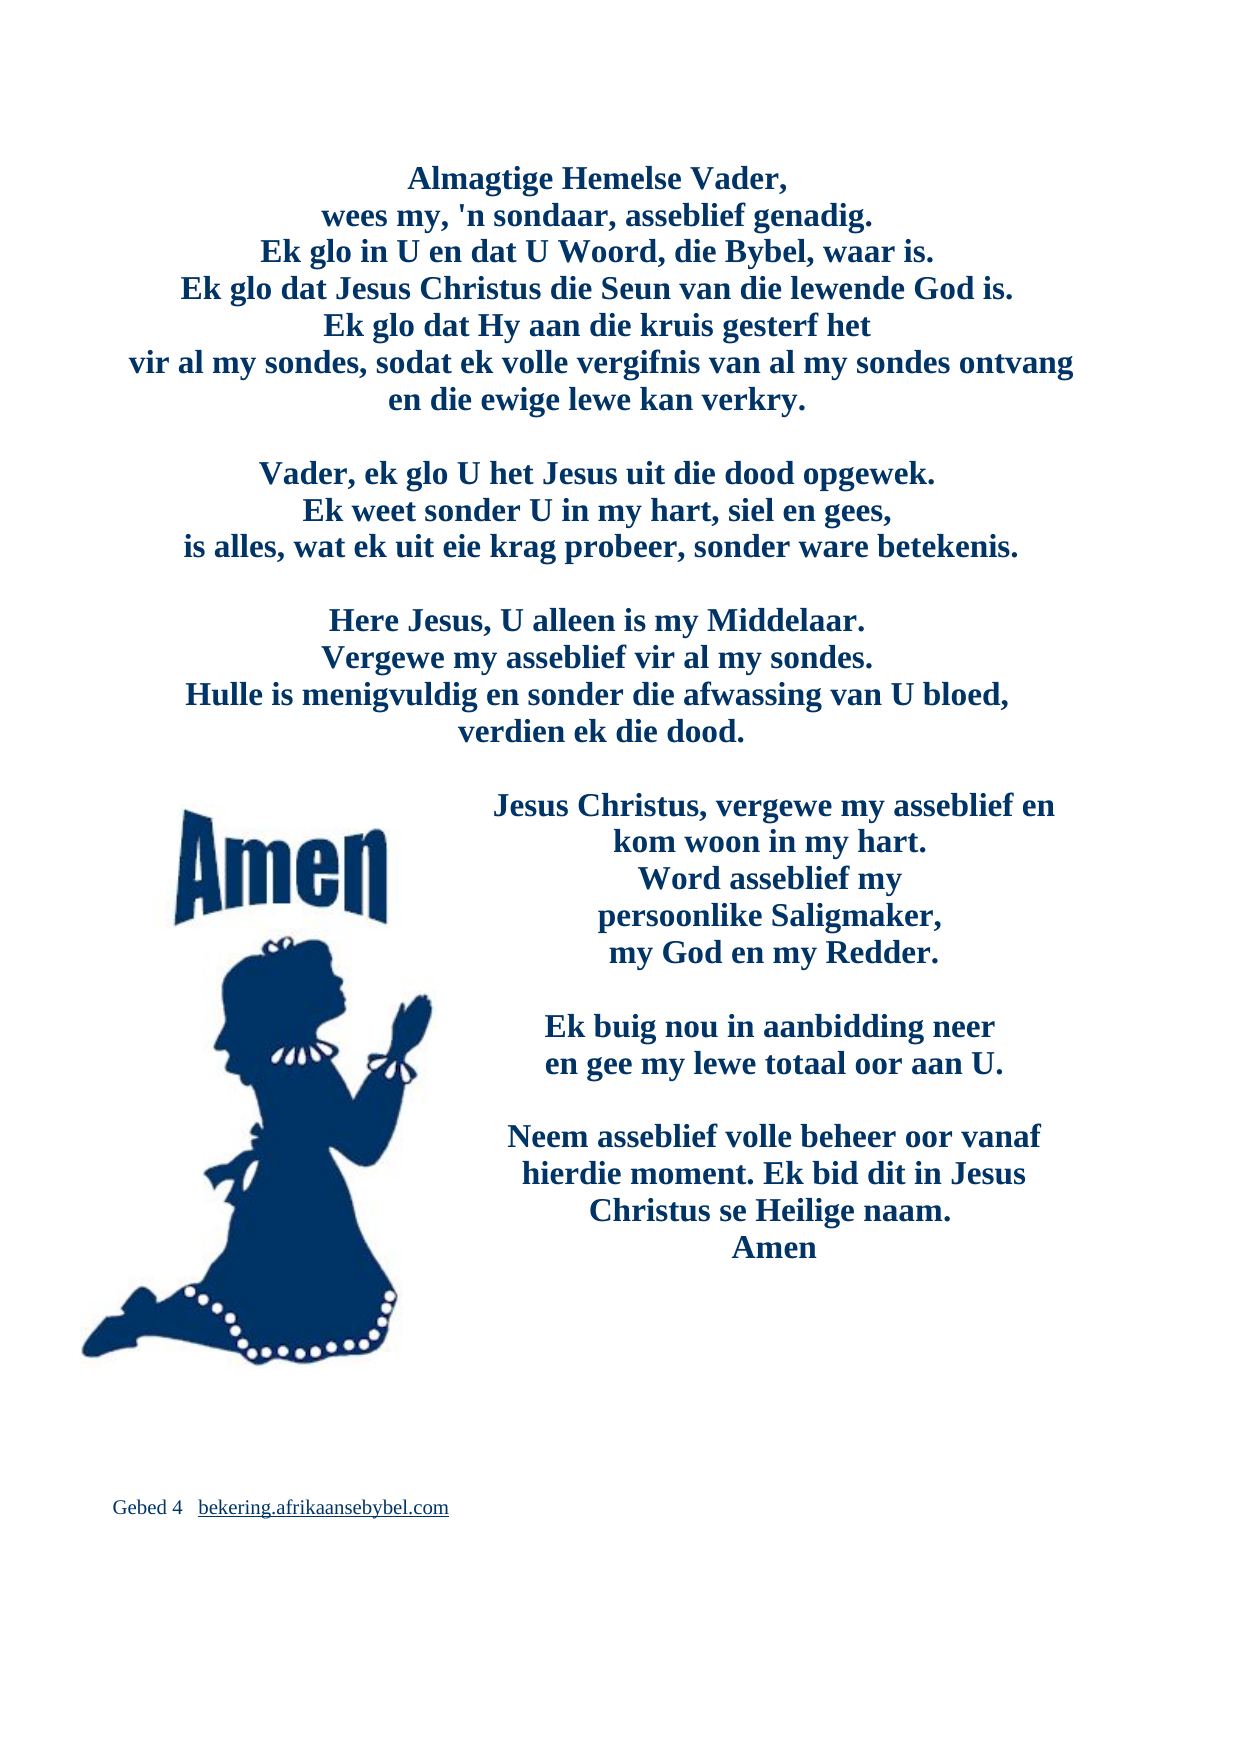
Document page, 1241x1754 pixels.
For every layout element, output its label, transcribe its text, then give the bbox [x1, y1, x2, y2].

text Jesus Christus, vergewe my asseblief en kom woon in my hart. [112, 786, 1090, 860]
picture [79, 804, 438, 1369]
text Neem asseblief volle beheer oor vanaf hierdie moment. Ek bid dit in Jesus Christus se Heilige naam. [439, 1118, 1090, 1229]
text Amen [439, 1229, 1090, 1266]
text Ek glo dat Hy aan die kruis gesterf het vir al my sondes, sodat ek volle vergifnis van al my sondes ontvang en die ewige lewe kan verkry. [112, 307, 1090, 417]
text persoonlike Saligmaker, [439, 897, 1090, 934]
text Almagtige Hemelse Vader, wees my, 'n sondaar, asseblief genadig. [112, 159, 1090, 233]
text Hulle is menigvuldig en sonder die afwassing van U bloed, verdien ek die dood. [112, 676, 1090, 749]
text Vergewe my asseblief vir al my sondes. [112, 639, 1090, 676]
text Word asseblief my [439, 860, 1090, 897]
text Here Jesus, U alleen is my Middelaar. [112, 602, 1090, 639]
text my God en my Redder. [439, 934, 1090, 971]
text Ek glo in U en dat U Woord, die Bybel, waar is. [112, 233, 1090, 270]
text Ek buig nou in aanbidding neer [439, 1007, 1090, 1044]
text en gee my lewe totaal oor aan U. [439, 1044, 1090, 1081]
text Vader, ek glo U het Jesus uit die dood opgewek. Ek weet sonder U in my hart, siel en gees, is alles, wat ek uit eie krag probeer, sonder ware betekenis. [112, 454, 1090, 565]
text Gebed 4 bekering.afrikaansebybel.com [112, 1496, 1090, 1519]
text Ek glo dat Jesus Christus die Seun van die lewende God is. [112, 270, 1090, 307]
